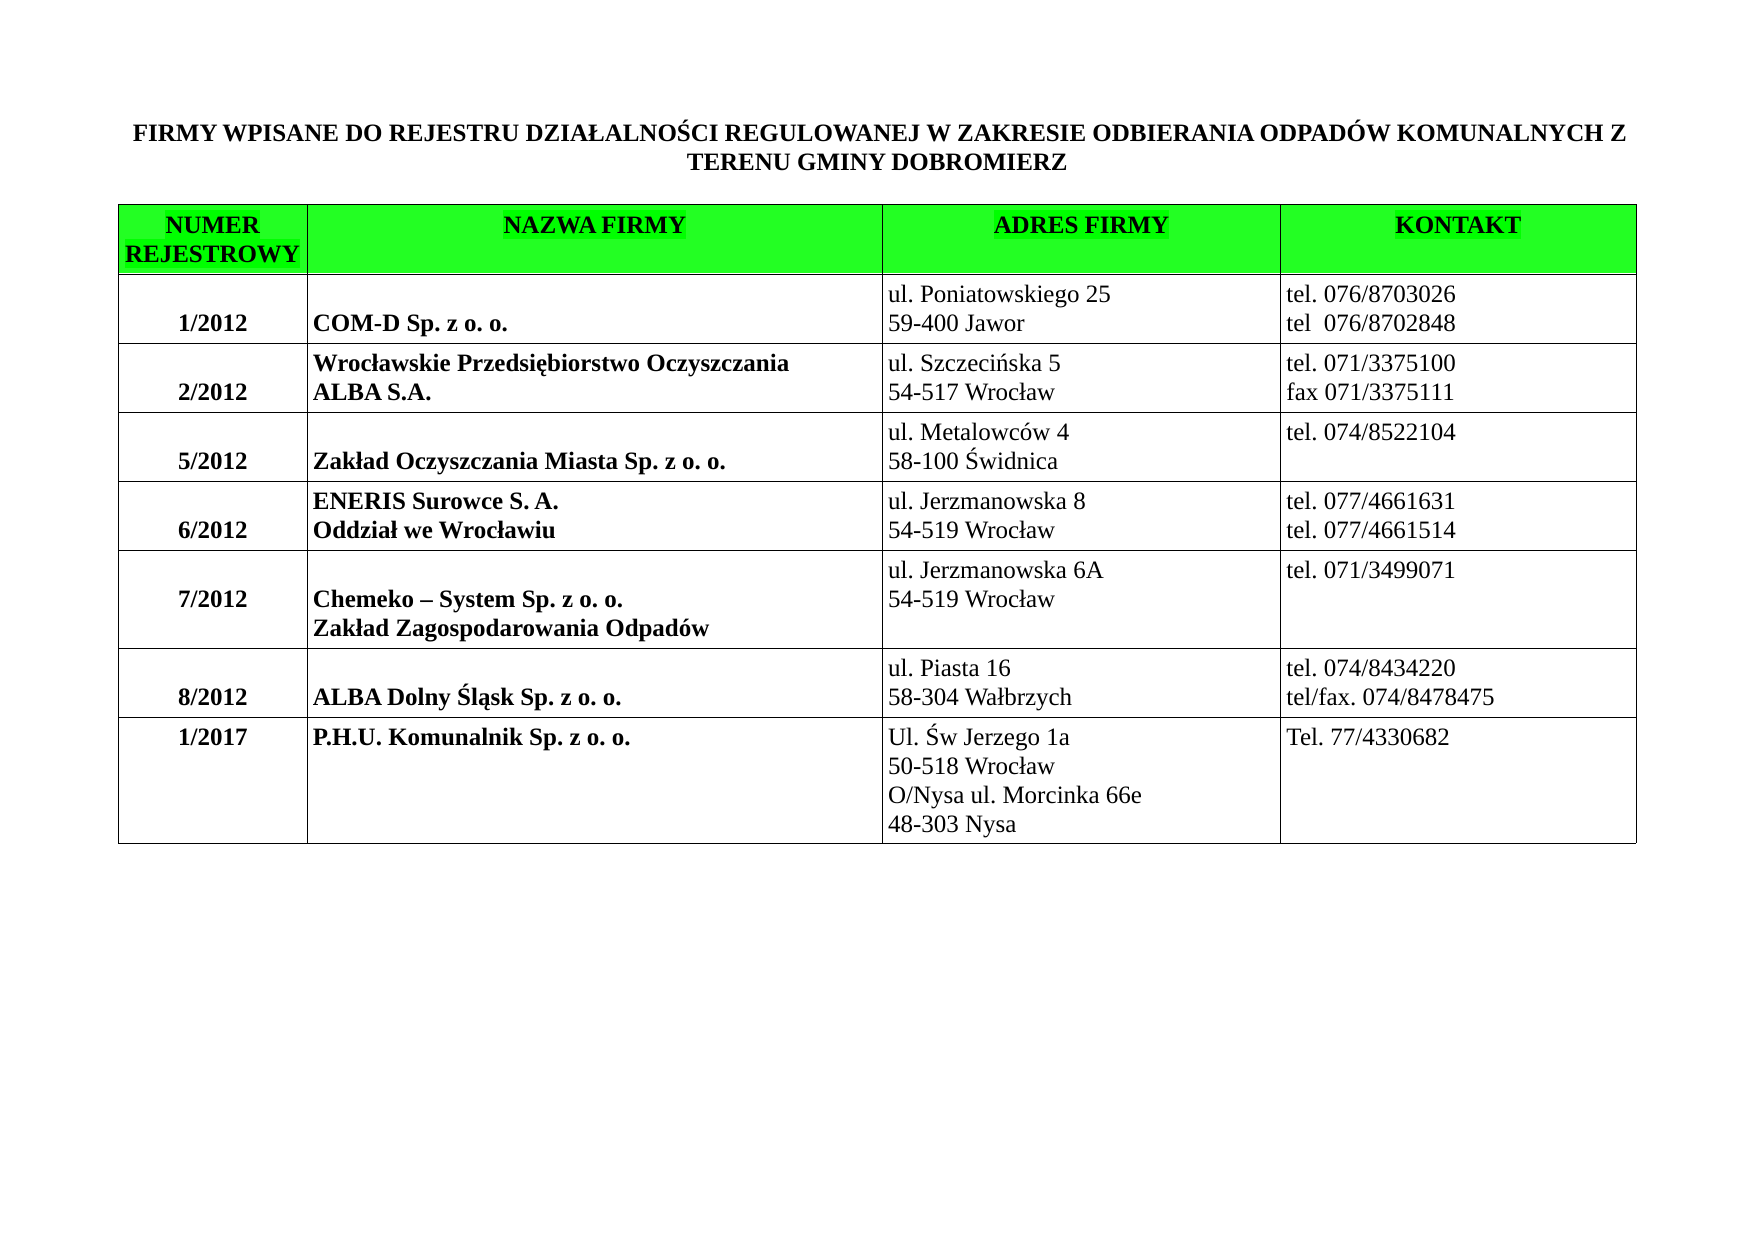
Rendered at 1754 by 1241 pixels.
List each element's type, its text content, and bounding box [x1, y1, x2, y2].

table_header NAZWA FIRMY [308, 205, 882, 273]
table_header NUMER REJESTROWY [119, 205, 307, 273]
table_cell ul. Poniatowskiego 25 59-400 Jawor [883, 275, 1280, 342]
table_cell tel. 074/8434220 tel/fax. 074/8478475 [1281, 649, 1636, 717]
table_cell Tel. 77/4330682 [1281, 718, 1636, 843]
table_cell Wrocławskie Przedsiębiorstwo Oczyszczania ALBA S.A. [308, 344, 882, 412]
table_cell tel. 076/8703026 tel 076/8702848 [1281, 275, 1636, 342]
text FIRMY WPISANE DO REJESTRU DZIAŁALNOŚCI REGULOWANEJ W ZAKRESIE ODBIERANIA ODPADÓW KOMUNALNYCH Z TERENU GMINY DOBROMIERZ [118, 118, 1636, 176]
table_cell ul. Jerzmanowska 6A 54-519 Wrocław [883, 551, 1280, 647]
table_cell Chemeko – System Sp. z o. o. Zakład Zagospodarowania Odpadów [308, 551, 882, 647]
table_cell 7/2012 [119, 551, 307, 647]
table_cell P.H.U. Komunalnik Sp. z o. o. [308, 718, 882, 843]
table_cell ul. Jerzmanowska 8 54-519 Wrocław [883, 482, 1280, 550]
table_cell ul. Szczecińska 5 54-517 Wrocław [883, 344, 1280, 412]
table_cell tel. 074/8522104 [1281, 413, 1636, 481]
table_cell COM-D Sp. z o. o. [308, 275, 882, 342]
table_cell 5/2012 [119, 413, 307, 481]
table_cell 8/2012 [119, 649, 307, 717]
table_cell ALBA Dolny Śląsk Sp. z o. o. [308, 649, 882, 717]
table_cell 1/2012 [119, 275, 307, 342]
table_cell ul. Piasta 16 58-304 Wałbrzych [883, 649, 1280, 717]
table_cell Zakład Oczyszczania Miasta Sp. z o. o. [308, 413, 882, 481]
table_cell tel. 071/3375100 fax 071/3375111 [1281, 344, 1636, 412]
table_cell 6/2012 [119, 482, 307, 550]
table_cell Ul. Św Jerzego 1a 50-518 Wrocław O/Nysa ul. Morcinka 66e 48-303 Nysa [883, 718, 1280, 843]
table_cell 1/2017 [119, 718, 307, 843]
table_header ADRES FIRMY [883, 205, 1280, 273]
table_cell ul. Metalowców 4 58-100 Świdnica [883, 413, 1280, 481]
table_cell 2/2012 [119, 344, 307, 412]
table_cell tel. 071/3499071 [1281, 551, 1636, 647]
table_cell ENERIS Surowce S. A. Oddział we Wrocławiu [308, 482, 882, 550]
table_header KONTAKT [1281, 205, 1636, 273]
table_cell tel. 077/4661631 tel. 077/4661514 [1281, 482, 1636, 550]
